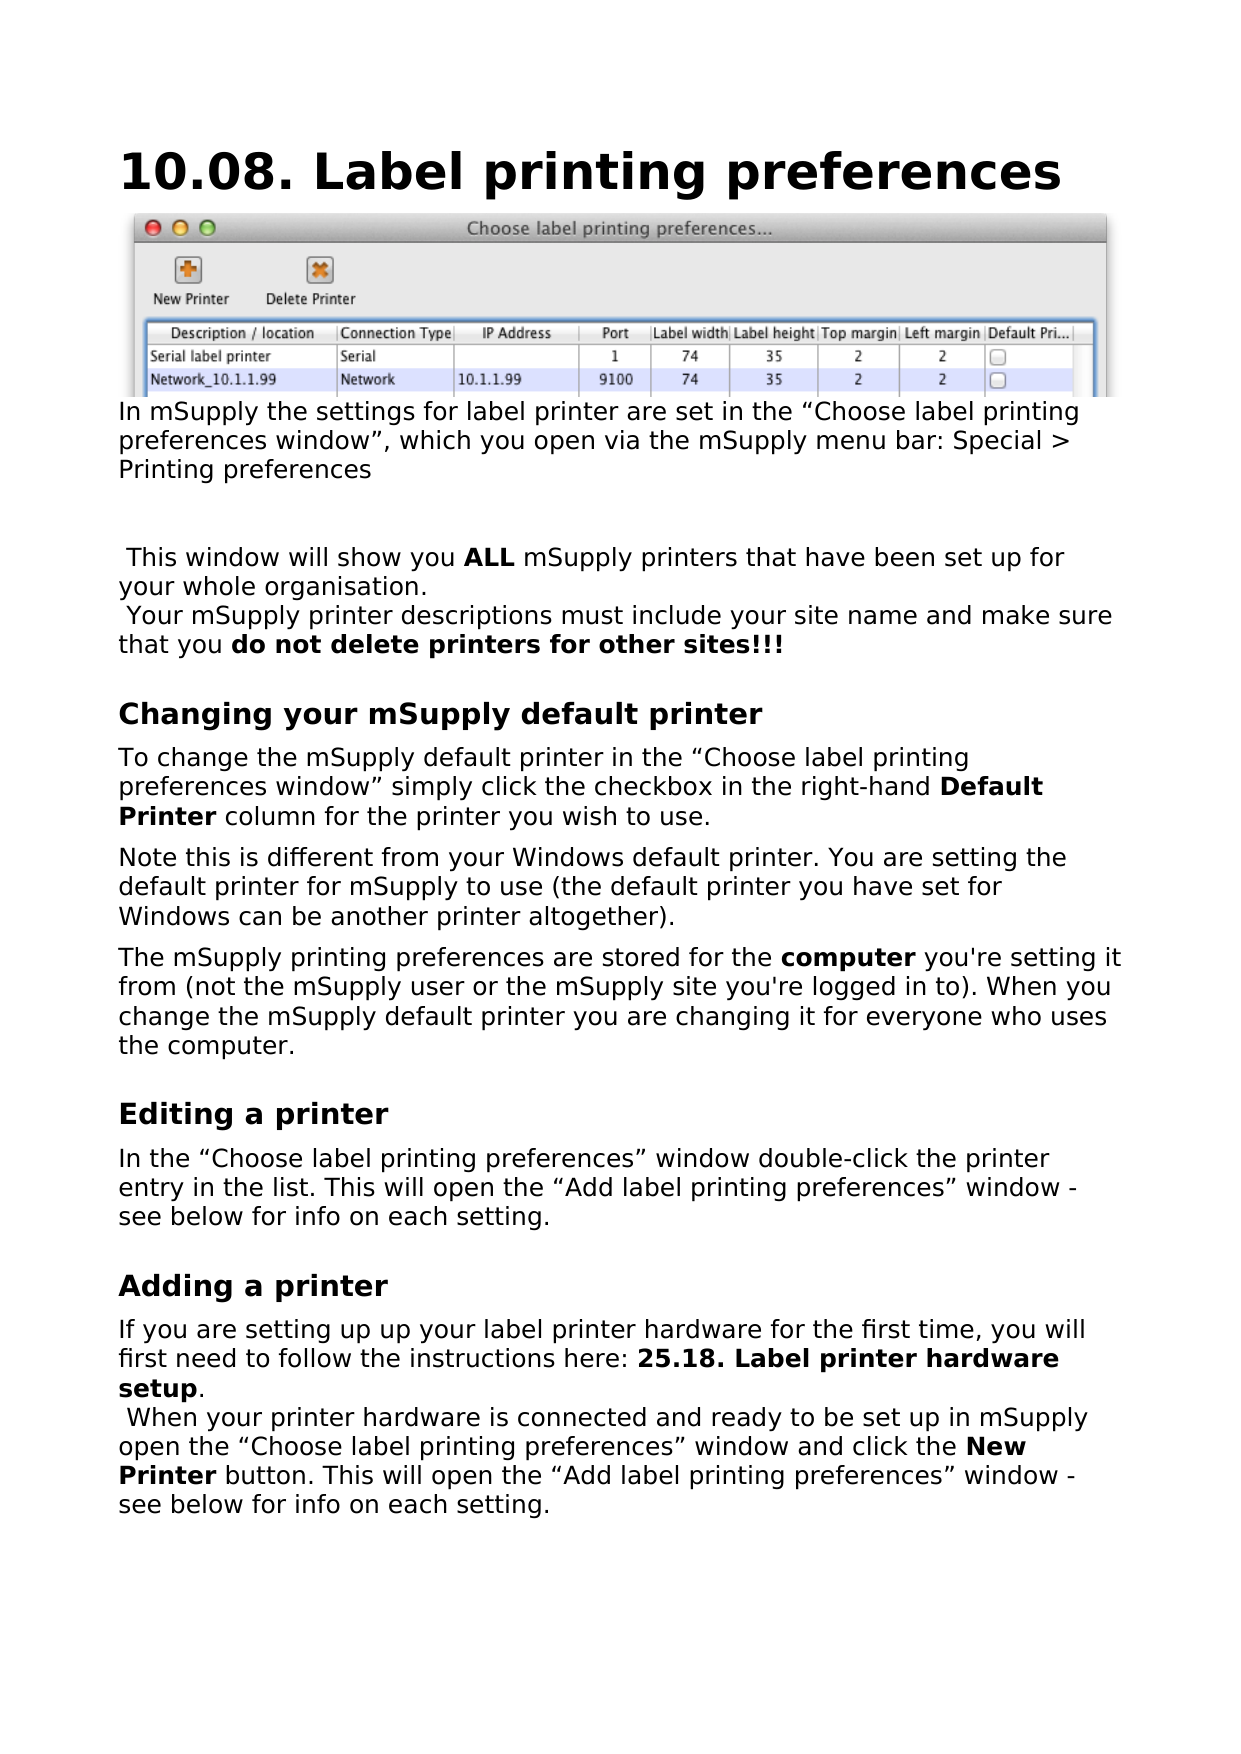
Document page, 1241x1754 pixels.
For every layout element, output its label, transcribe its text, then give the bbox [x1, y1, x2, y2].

text If you are setting up up your label printer hardware for the first time, you will first need to follow the instructions here: 25.18. Label printer hardware setup. When your printer hardware is connected and ready to be set up in mSupply open the “Choose label printing preferences” window and click the New Printer button. This will open the “Add label printing preferences” window - see below for info on each setting. [118, 1316, 1122, 1520]
text In mSupply the settings for label printer are set in the “Choose label printing preferences window”, which you open via the mSupply menu bar: Special > Printing preferences This window will show you ALL mSupply printers that have been set up for your whole organisation. Your mSupply printer descriptions must include your site name and make sure that you do not delete printers for other sites!!! [118, 397, 1122, 659]
subtitle 10.08. Label printing preferences [118, 143, 1122, 201]
subtitle Editing a printer [118, 1098, 1122, 1132]
text The mSupply printing preferences are stored for the computer you're setting it from (not the mSupply user or the mSupply site you're logged in to). When you change the mSupply default printer you are changing it for everyone who uses the computer. [118, 943, 1122, 1060]
text To change the mSupply default printer in the “Choose label printing preferences window” simply click the checkbox in the right-hand Default Printer column for the printer you wish to use. [118, 743, 1122, 831]
subtitle Changing your mSupply default printer [118, 697, 1122, 731]
picture [118, 213, 1123, 397]
text Note this is different from your Windows default printer. You are setting the default printer for mSupply to use (the default printer you have set for Windows can be another printer altogether). [118, 843, 1122, 931]
text In the “Choose label printing preferences” window double-click the printer entry in the list. This will open the “Add label printing preferences” window - see below for info on each setting. [118, 1144, 1122, 1232]
subtitle Adding a printer [118, 1269, 1122, 1303]
